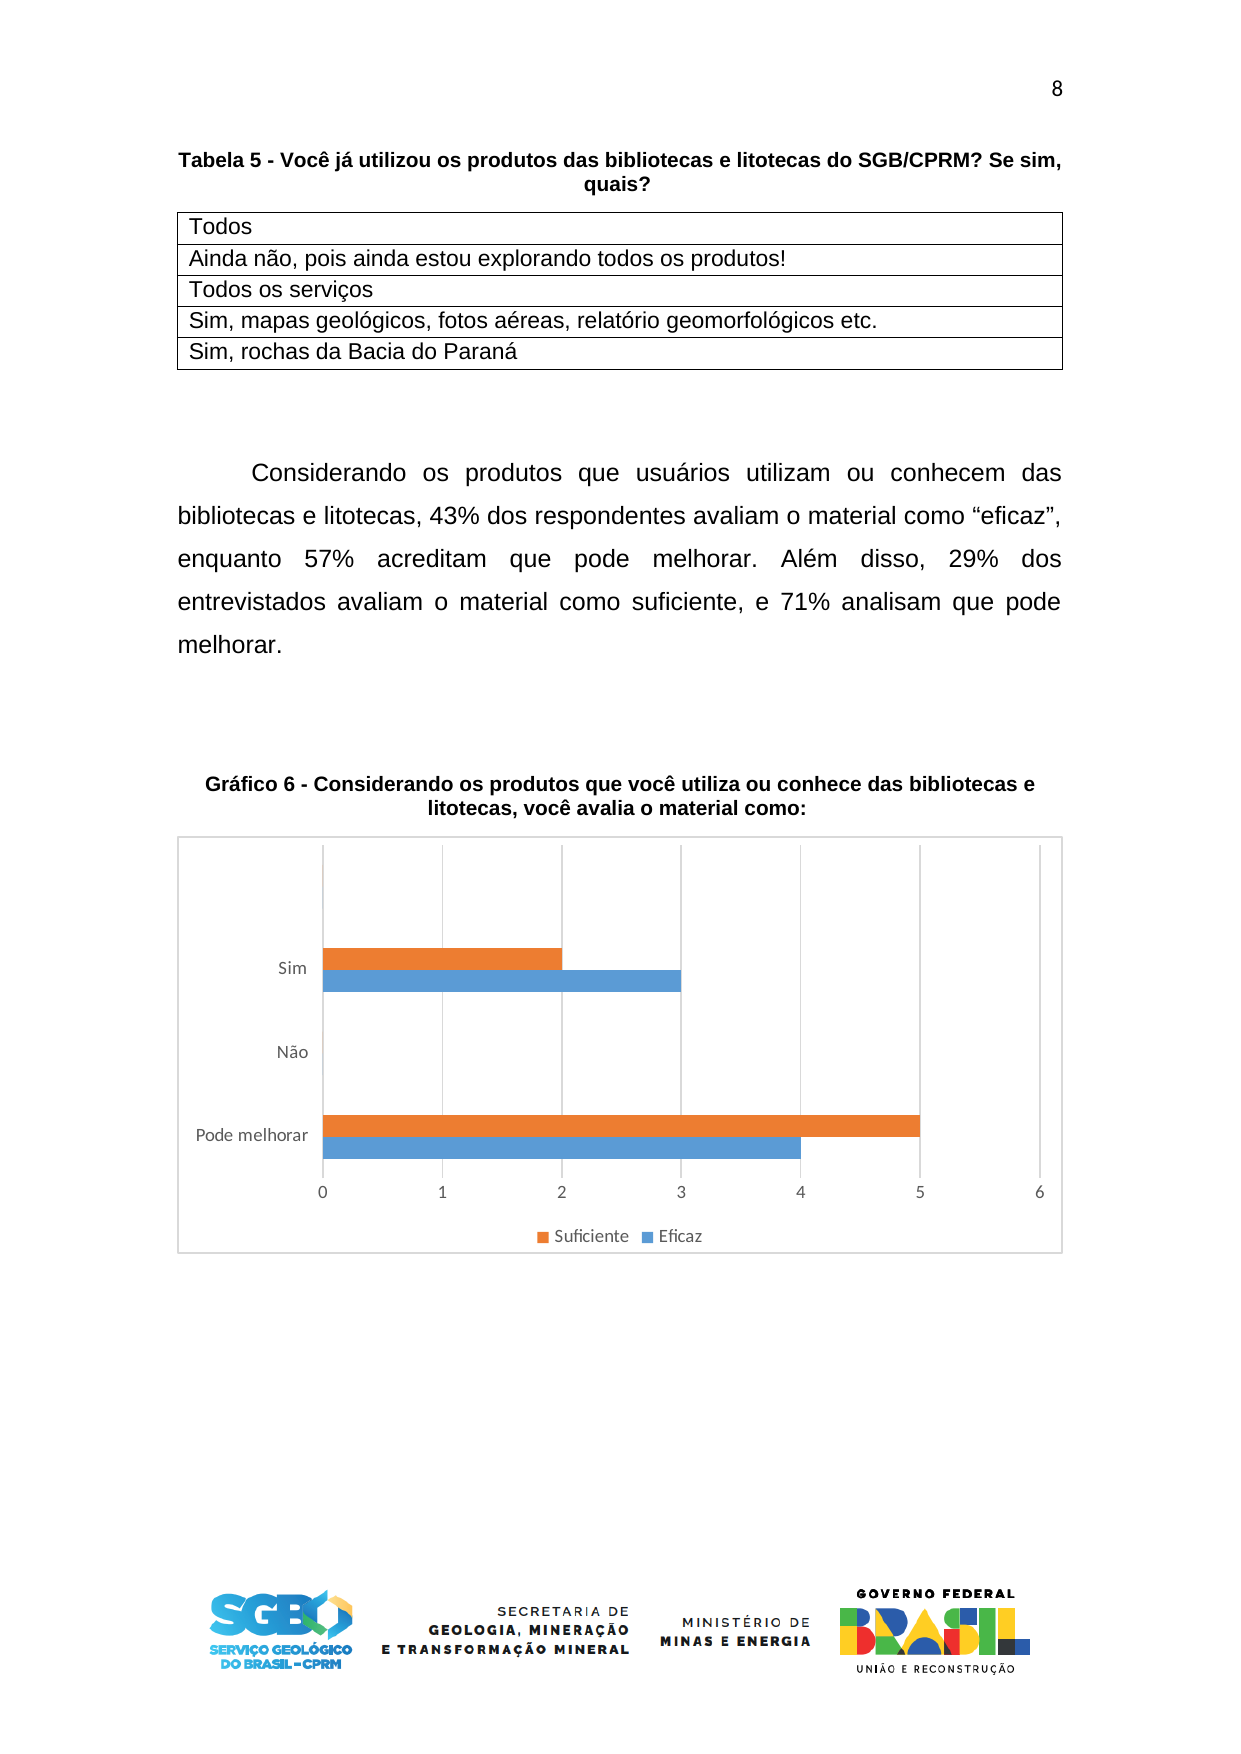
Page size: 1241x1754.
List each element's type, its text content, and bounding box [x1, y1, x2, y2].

table_cell Sim, rochas da Bacia do Paraná [178, 338, 1062, 368]
table_cell Ainda não, pois ainda estou explorando todos os produtos! [178, 245, 1062, 275]
table_header Todos [178, 213, 1062, 243]
text Considerando os produtos que usuários utilizam ou conhecem das bibliotecas e litotecas, 43% dos respondentes avaliam o material como “eficaz”, enquanto 57% acreditam que pode melhorar. Além disso, 29% dos entrevistados avaliam o material como suficiente, e 71% analisam que pode melhorar. [177, 458, 1063, 659]
table_cell Sim, mapas geológicos, fotos aéreas, relatório geomorfológicos etc. [178, 307, 1062, 337]
table_cell Todos os serviços [178, 276, 1062, 306]
text Tabela 5 - Você já utilizou os produtos das bibliotecas e litotecas do SGB/CPRM? Se sim, quais? [177, 148, 1063, 196]
text Gráfico 6 - Considerando os produtos que você utiliza ou conhece das bibliotecas e litotecas, você avalia o material como: [177, 771, 1063, 819]
